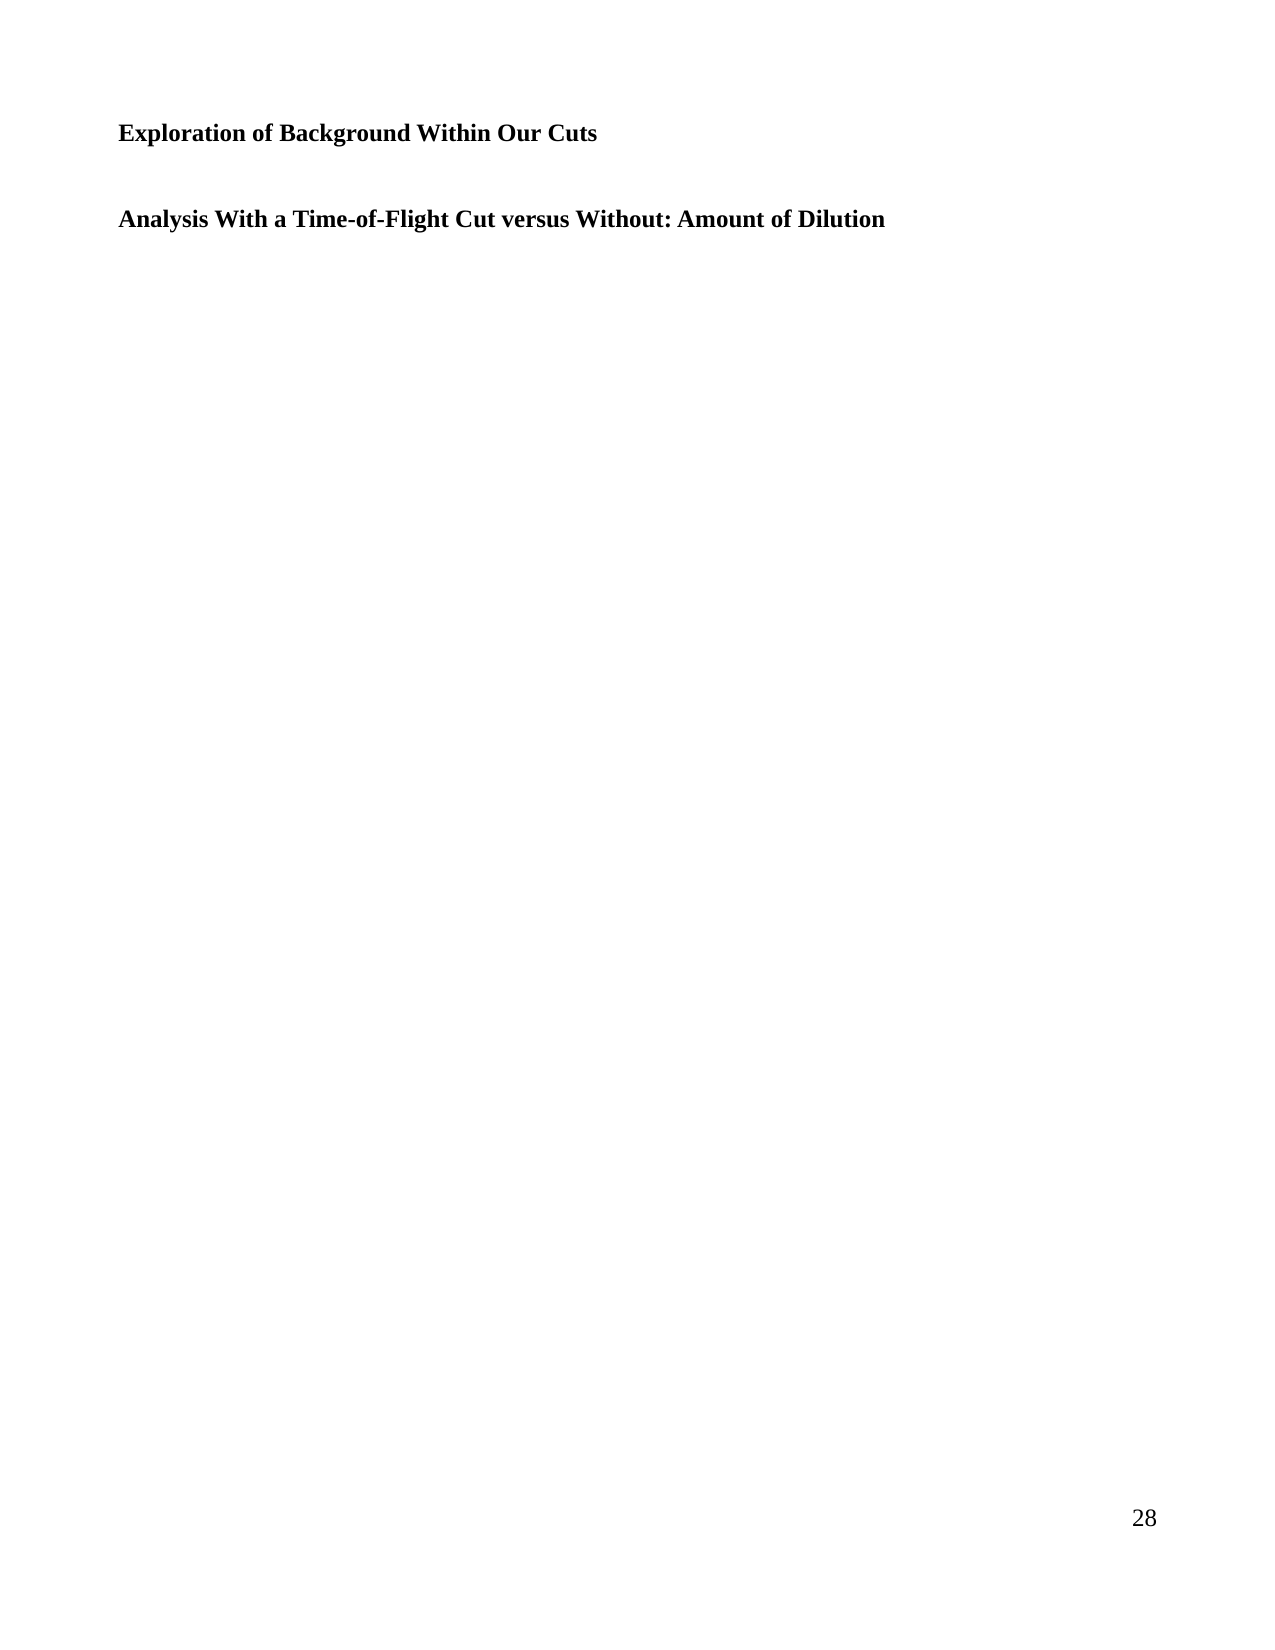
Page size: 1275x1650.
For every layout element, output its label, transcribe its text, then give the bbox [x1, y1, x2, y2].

text Analysis With a Time-of-Flight Cut versus Without: Amount of Dilution [118, 204, 1157, 233]
text Exploration of Background Within Our Cuts [118, 118, 1157, 147]
